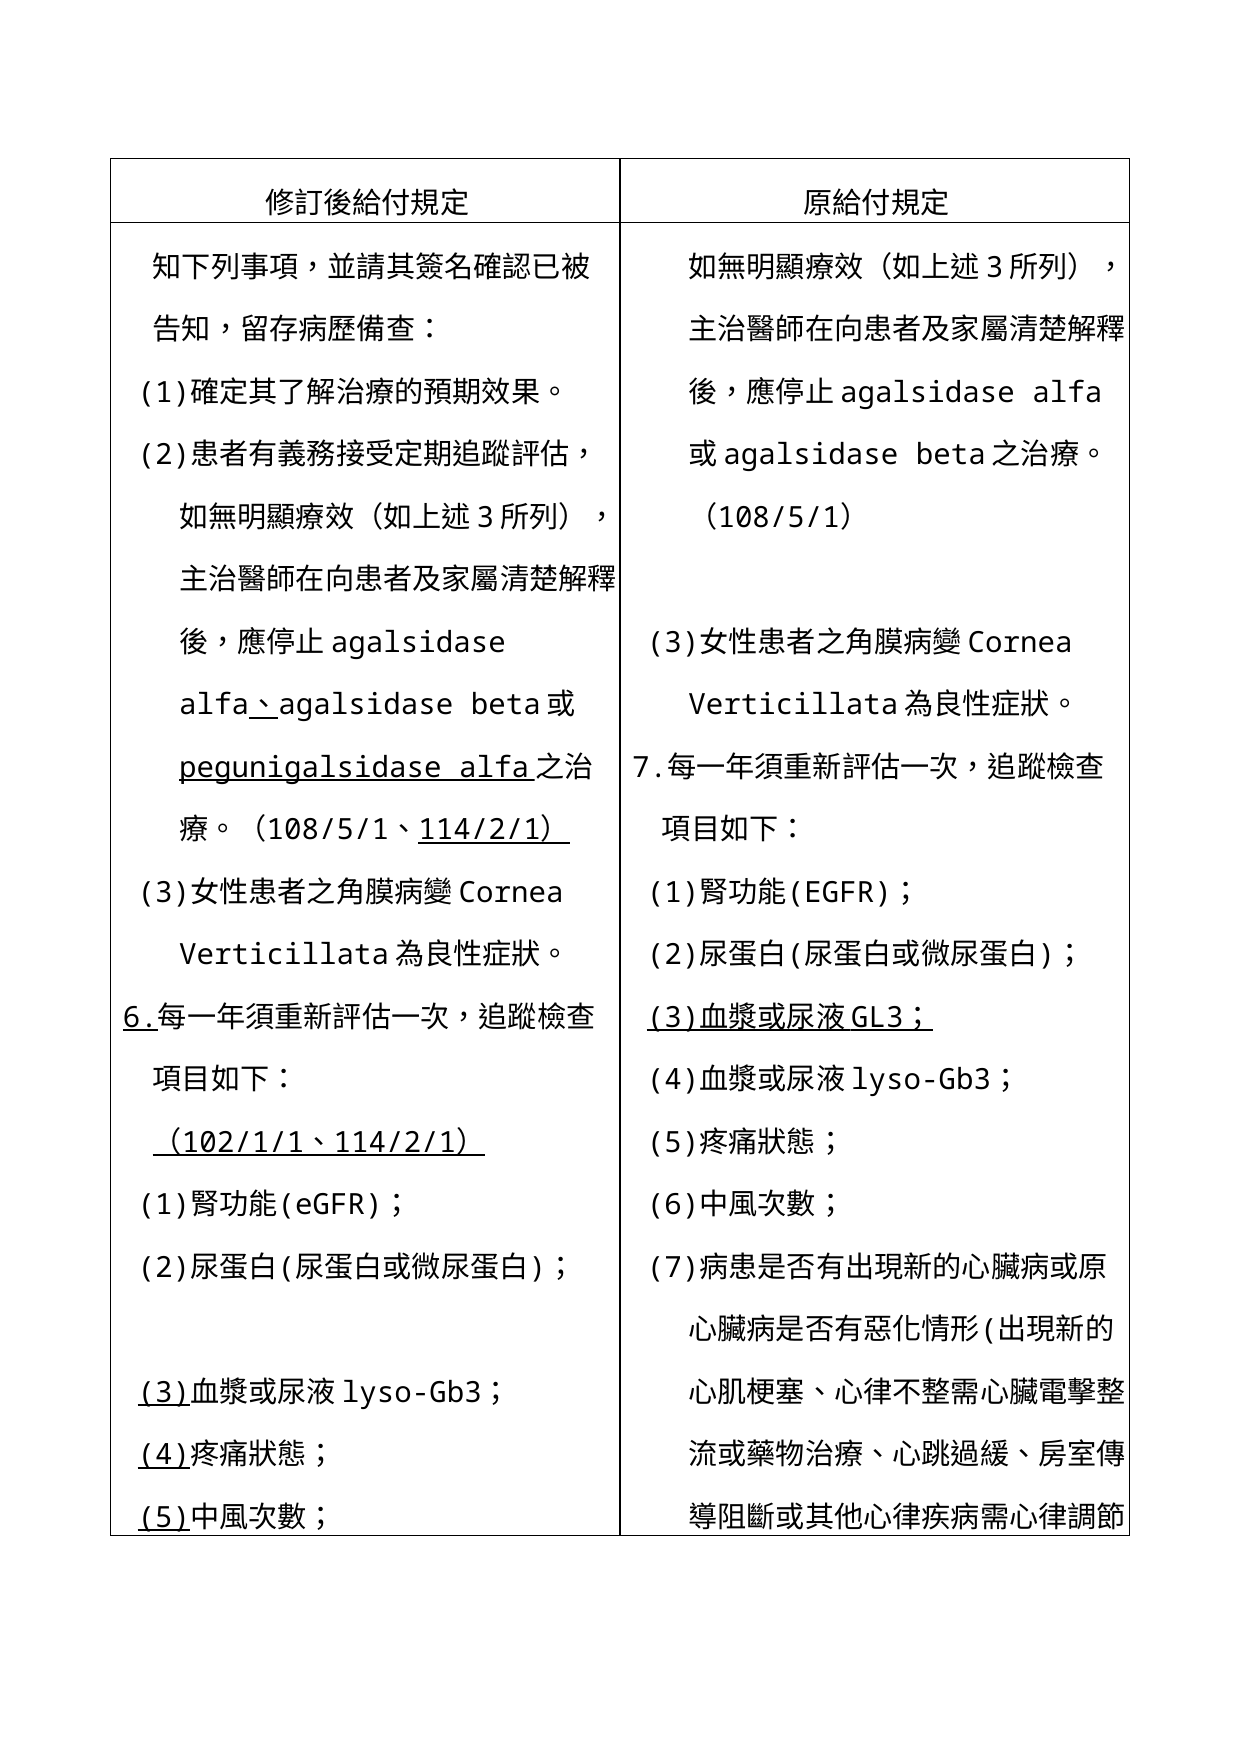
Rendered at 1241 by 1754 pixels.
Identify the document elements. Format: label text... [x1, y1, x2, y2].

table_header 修訂後給付規定 [111, 159, 619, 222]
table_cell 知下列事項，並請其簽名確認已被告知，留存病歷備查： (1)確定其了解治療的預期效果。 (2)患者有義務接受定期追蹤評估，如無明顯療效（如上述3所列），主治醫師在向患者及家屬清楚解釋後，應停止agalsidase alfa、agalsidase beta或pegunigalsidase alfa之治療。（108/5/1、114/2/1） (3)女性患者之角膜病變Cornea Verticillata為良性症狀。 6.每一年須重新評估一次，追蹤檢查項目如下：（102/1/1、114/2/1） (1)腎功能(eGFR)； (2)尿蛋白(尿蛋白或微尿蛋白)； (3)血漿或尿液lyso-Gb3； (4)疼痛狀態； (5)中風次數； [111, 223, 619, 1535]
table_header 原給付規定 [621, 159, 1129, 222]
table_cell 3.3.13.Agalsidase alfa及agalsidase beta (如Replagal Infusion及Fabrazyme Injection) (102/1/1、103/9/1、108/5/1、112/8/1) 1.病患須符合以下診斷條件：(112/8/1) (1)確定診斷為典型法布瑞氏症之患 者，且符合下列條件之一：（108/5/1、112/8/1） I. 出現肢端疼痛排汗障礙，或中風 II.蛋白尿、微量白蛋白尿(Microalbuminuria) III.不整脈(附表第7項)或心室肥大 (2)確定診斷為法布瑞氏症非典型患者，且符合下列條件之一：（108/5/1、112/8/1) Ⅰ.經腎臟或心臟切片證實與法布瑞氏症相關。（108/5/1） Ⅱ.法布瑞氏症IVS4+919G>A基因型患者，符合「法布瑞氏症心臟變異型心臟功能評估指標表」(附表)第1項至第10項中，至少兩項指標，且心臟組織切片檢查(cardiac biopsy) 證實有GL3或lyso-Gb3脂質堆積者（103/9/1、108/5/1）。 Ⅲ.具法布瑞氏症Cardiac Variant基因者，申請法布瑞氏症酵素補充治療時，需檢附相關檢查及檢驗資料，以及至少半年之高血壓或糖尿病心肌病變危險因子之治療紀錄。糖尿病經過治療且HbA1c(醣化血色素)＜7者，始可接受酵素補充治療。（108/5/1、112/8/1)） 2.符合migalastat hydrochloride藥品給付條件者，須先經migalastat hydrochloride治療無效或腎功能惡化 (eGFR<30mL/min/1.73m2)方可使用本類藥品。（112/8/1） 3.排除使用於無法接受換腎之末期腎臟疾病合併有嚴重心臟衰竭(NYHA class IV)。（112/8/1） 4.標準劑量Fabrazyme 1 mg/Kg/every 2 weeks；Replagal 0.2mg/Kg/every 2 weeks。針對副作用嚴重或症狀輕微病人，可以考慮減量治療，是否減量治療由主治醫師決定之。（108/5/1、112/8/1） 5.需經事前審查核准後使用，每次申請之療程以1年為限，申請續用時需檢送酵素補充治療療效評估資料，若符合下列條件之一，則不予同意使用：（112/8/1） (1)嚴重心臟疾病(NYHA class IV)或嚴重心肌纖維化（112/8/1） (2)腎臟變異型法布瑞氏症病人合併末期腎臟疾病（108/5/1） (3)嚴重認知退化經診斷為中、重度失智症（108/5/1） (4)由於末期法布瑞氏症或其他疾病，以致預期生存壽命少於一年（108/5/1） (5)在已事先預防情況之下，仍持續發生危及生命或嚴重輸注相關不良反應者，例如:全身性過敏反應（112/8/1） (6)病人的服藥順從性不佳，超過50%未正常施打藥物（112/8/1） (7)病人整年長期疼痛控制無法改善者或嚴重腸胃道症狀無法改善者，然典型男性患者不受此限（112/8/1） 6.治療前應與患者及家屬充分溝通告知下列事項，並請其簽名確認已被告知，留存病歷備查： (1)確定其了解治療的預期效果。 (2)患者有義務接受定期追蹤評估，如無明顯療效（如上述3所列），主治醫師在向患者及家屬清楚解釋後，應停止agalsidase alfa或agalsidase beta之治療。（108/5/1） (3)女性患者之角膜病變Cornea Verticillata為良性症狀。 7.每一年須重新評估一次，追蹤檢查項目如下： (1)腎功能(EGFR)； (2)尿蛋白(尿蛋白或微尿蛋白)； (3)血漿或尿液GL3； (4)血漿或尿液lyso-Gb3； (5)疼痛狀態； (6)中風次數； (7)病患是否有出現新的心臟病或原心臟病是否有惡化情形(出現新的心肌梗塞、心律不整需心臟電擊整流或藥物治療、心跳過緩、房室傳導阻斷或其他心律疾病需心律調節器的植入治療，心臟衰竭需住院治療)。 (8)心肺功能狀態 (紐約心臟學會心功能分級 NYHA functional class及6分鐘走路測驗或運動心電圖測驗)。 (9)靜態心電圖、24小時Holter心電圖與心臟超音波。心臟超音波檢查時之基本項目: 左心室舒張期直徑、左心室後壁厚度、左心室前壁厚度、左心室質量與質量身高比、心房大小測量、左心室舒張功能測量(包含組織超音波)、心室後壁輻射向應變率、心中膈縱向應變率與心側壁縱向應變率、心臟瓣膜功能。超音波左心室質量與質量身高比、心室後壁輻射向應變率、心側壁縱向應變率。 (10)若初次心臟磁振造影(MRI)檢查時有心肌纖維化的病患，追蹤時應做心臟磁振造影；其他患者建議每兩年做心臟磁振造影追蹤檢查。 [621, 223, 1129, 1535]
